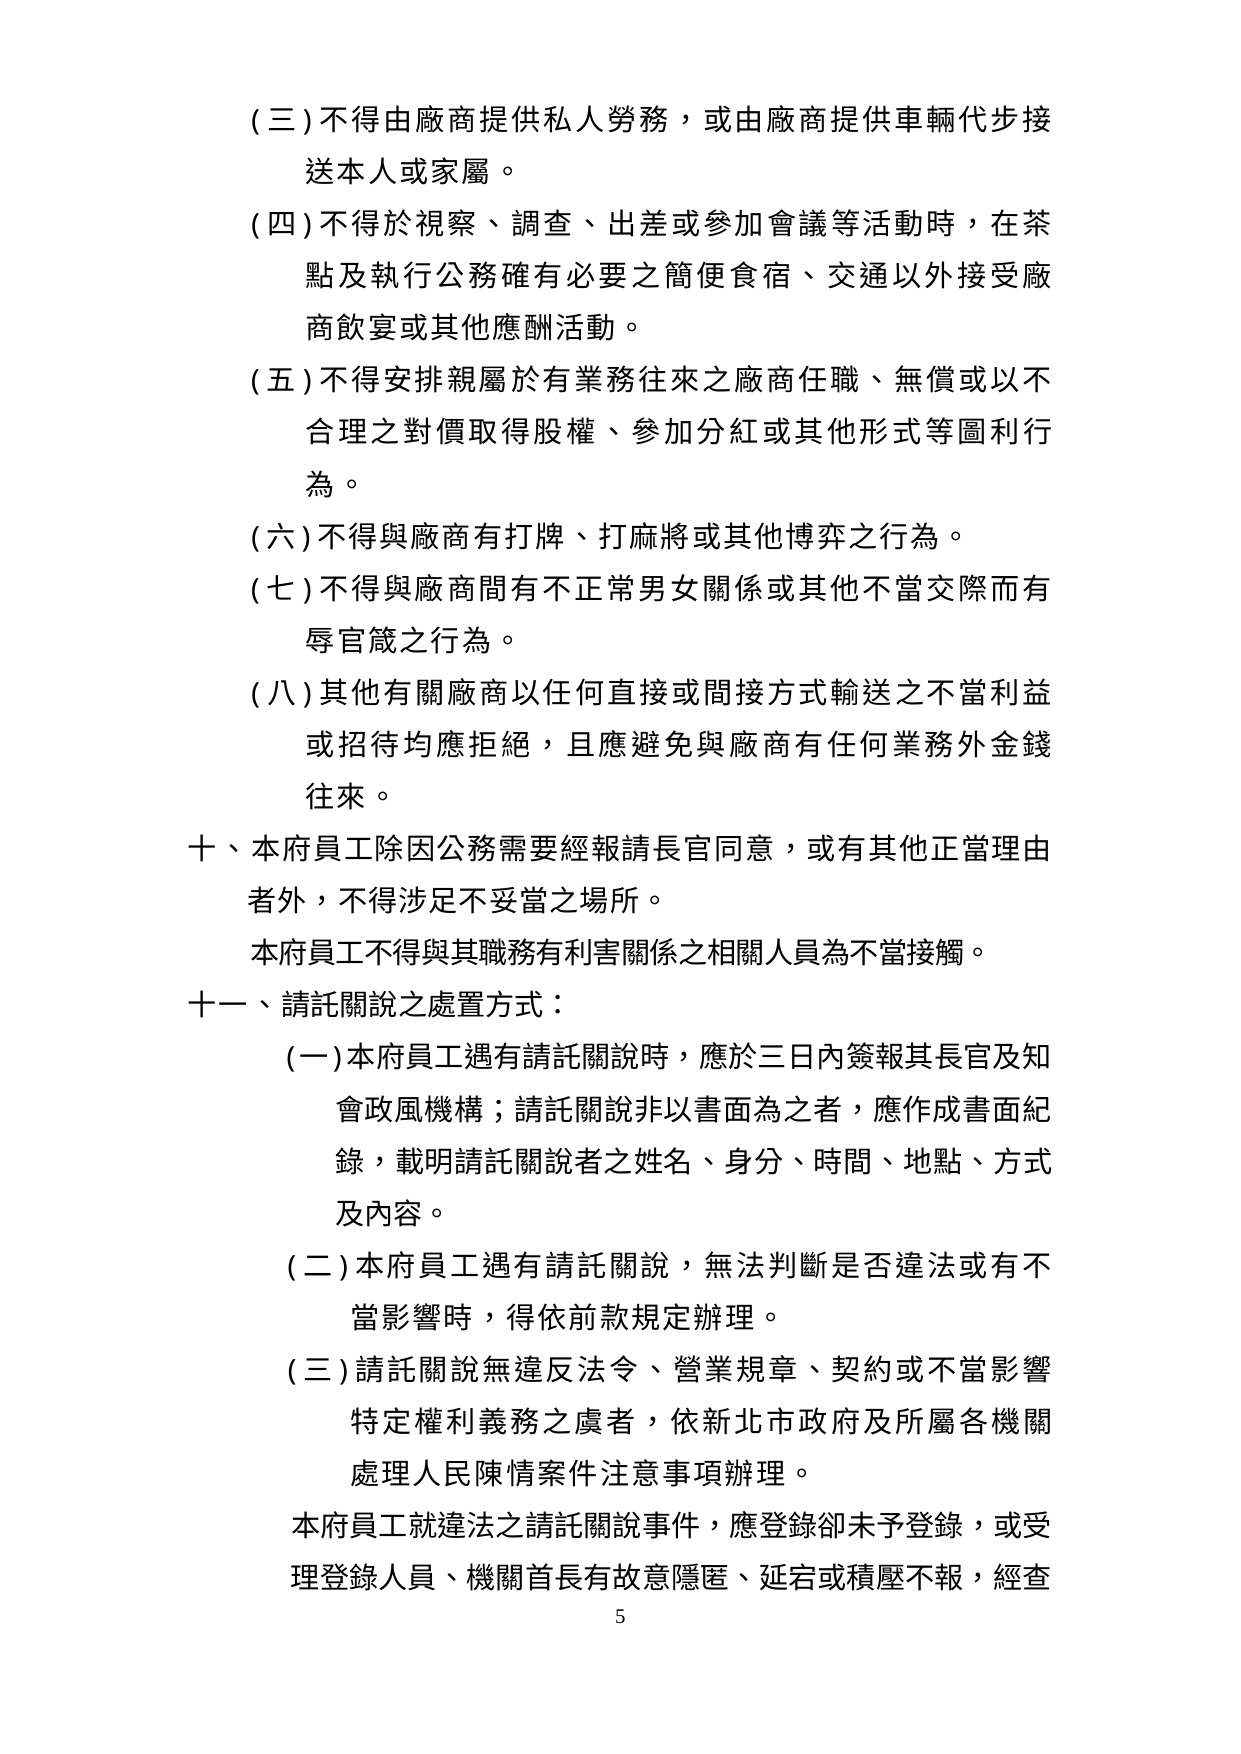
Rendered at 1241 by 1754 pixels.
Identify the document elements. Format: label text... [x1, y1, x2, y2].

text (八)其他有關廠商以任何直接或間接方式輸送之不當利益或招待均應拒絕，且應避免與廠商有任何業務外金錢往來。 [246, 662, 1053, 818]
text 本府員工不得與其職務有利害關係之相關人員為不當接觸。 [250, 922, 1053, 974]
text (六)不得與廠商有打牌、打麻將或其他博弈之行為。 [246, 505, 1053, 557]
text 十一、請託關說之處置方式： [187, 974, 1053, 1026]
text (七)不得與廠商間有不正常男女關係或其他不當交際而有辱官箴之行為。 [246, 557, 1053, 662]
text (三)請託關說無違反法令、營業規章、契約或不當影響特定權利義務之虞者，依新北市政府及所屬各機關處理人民陳情案件注意事項辦理。 [202, 1339, 1053, 1495]
text (三)不得由廠商提供私人勞務，或由廠商提供車輛代步接送本人或家屬。 [246, 89, 1053, 193]
text 本府員工就違法之請託關說事件，應登錄卻未予登錄，或受理登錄人員、機關首長有故意隱匿、延宕或積壓不報，經查 [291, 1495, 1053, 1599]
text (四)不得於視察、調查、出差或參加會議等活動時，在茶點及執行公務確有必要之簡便食宿、交通以外接受廠商飲宴或其他應酬活動。 [246, 193, 1053, 349]
text (五)不得安排親屬於有業務往來之廠商任職、無償或以不合理之對價取得股權、參加分紅或其他形式等圖利行為。 [246, 349, 1053, 505]
text (二)本府員工遇有請託關說，無法判斷是否違法或有不當影響時，得依前款規定辦理。 [202, 1234, 1053, 1339]
text (一)本府員工遇有請託關說時，應於三日內簽報其長官及知會政風機構；請託關說非以書面為之者，應作成書面紀錄，載明請託關說者之姓名、身分、時間、地點、方式及內容。 [202, 1026, 1053, 1234]
text 十、本府員工除因公務需要經報請長官同意，或有其他正當理由者外，不得涉足不妥當之場所。 [187, 818, 1053, 922]
